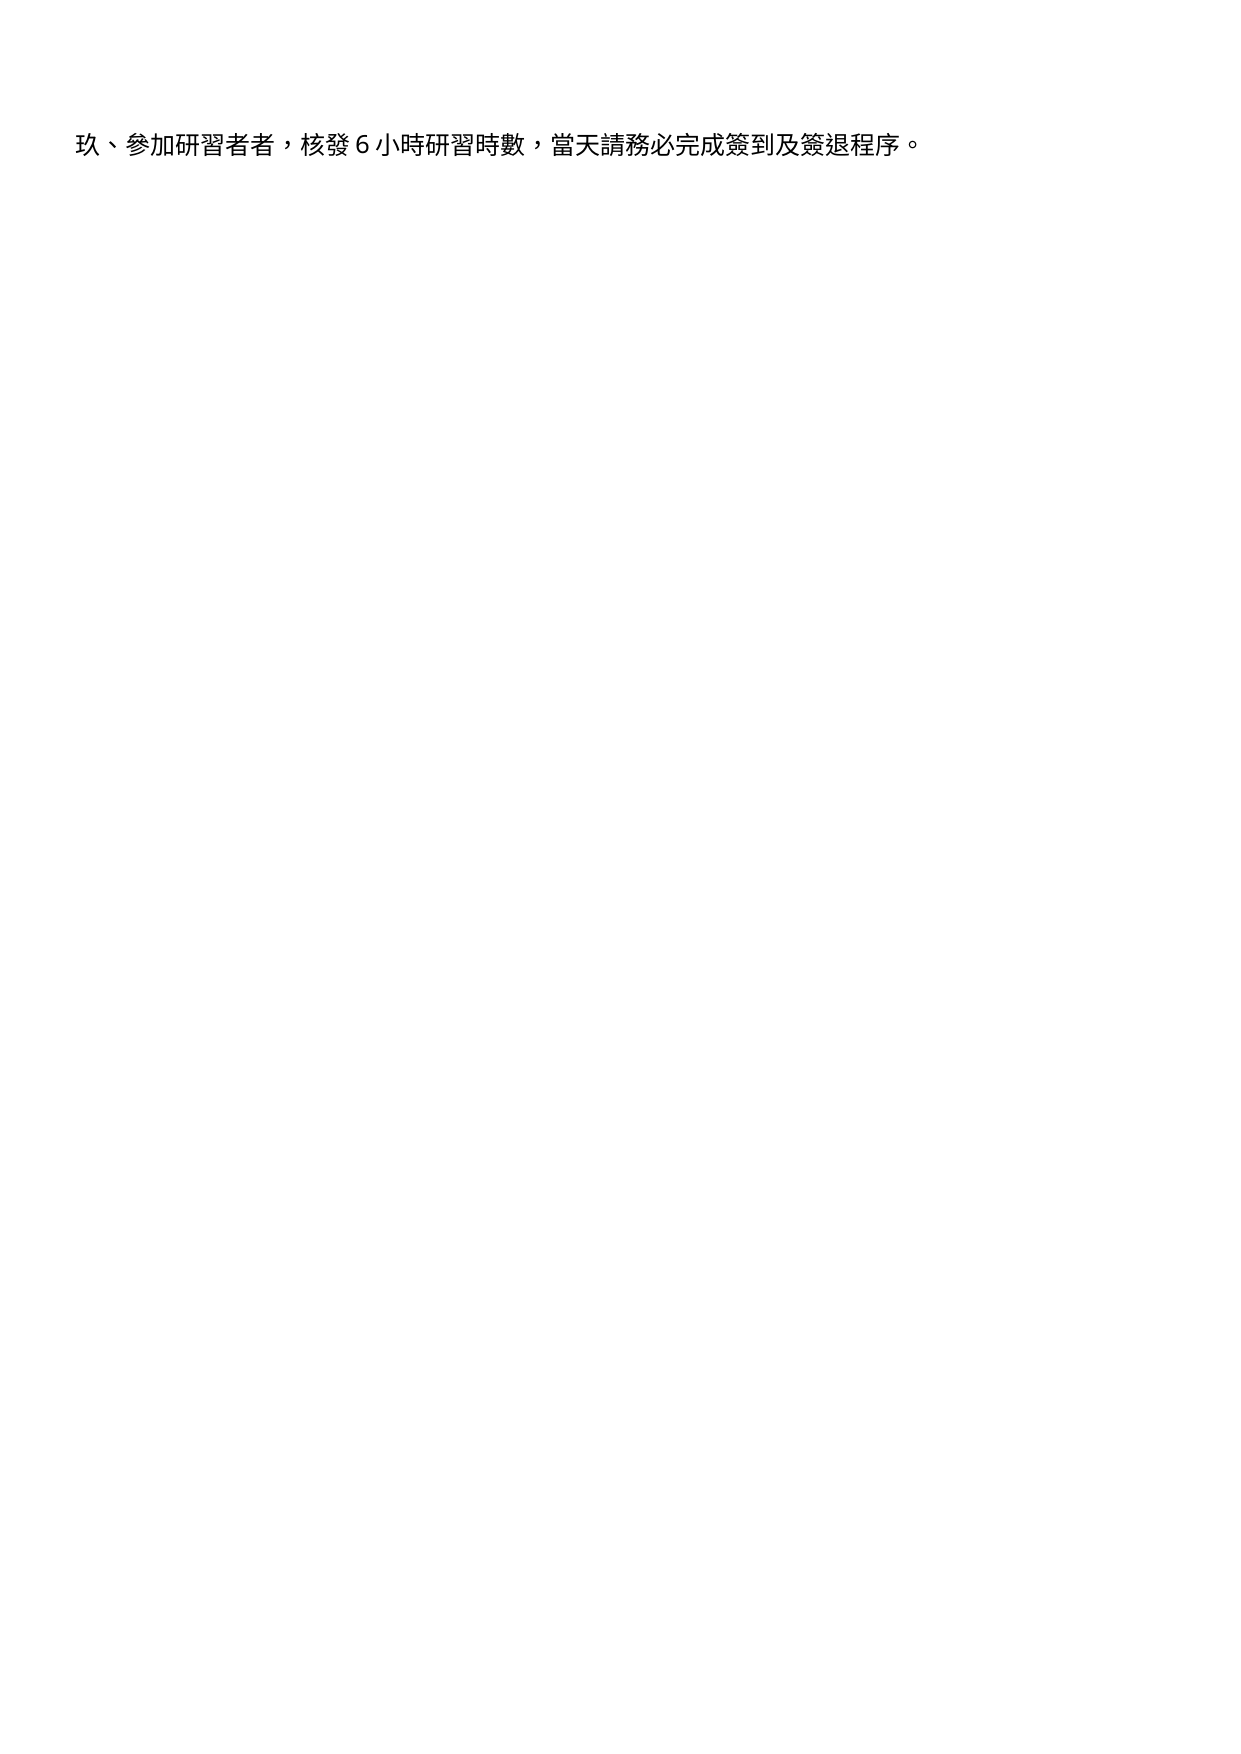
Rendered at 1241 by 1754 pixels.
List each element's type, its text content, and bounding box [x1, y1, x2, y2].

text 玖、參加研習者者，核發6小時研習時數，當天請務必完成簽到及簽退程序。 [75, 102, 1109, 164]
